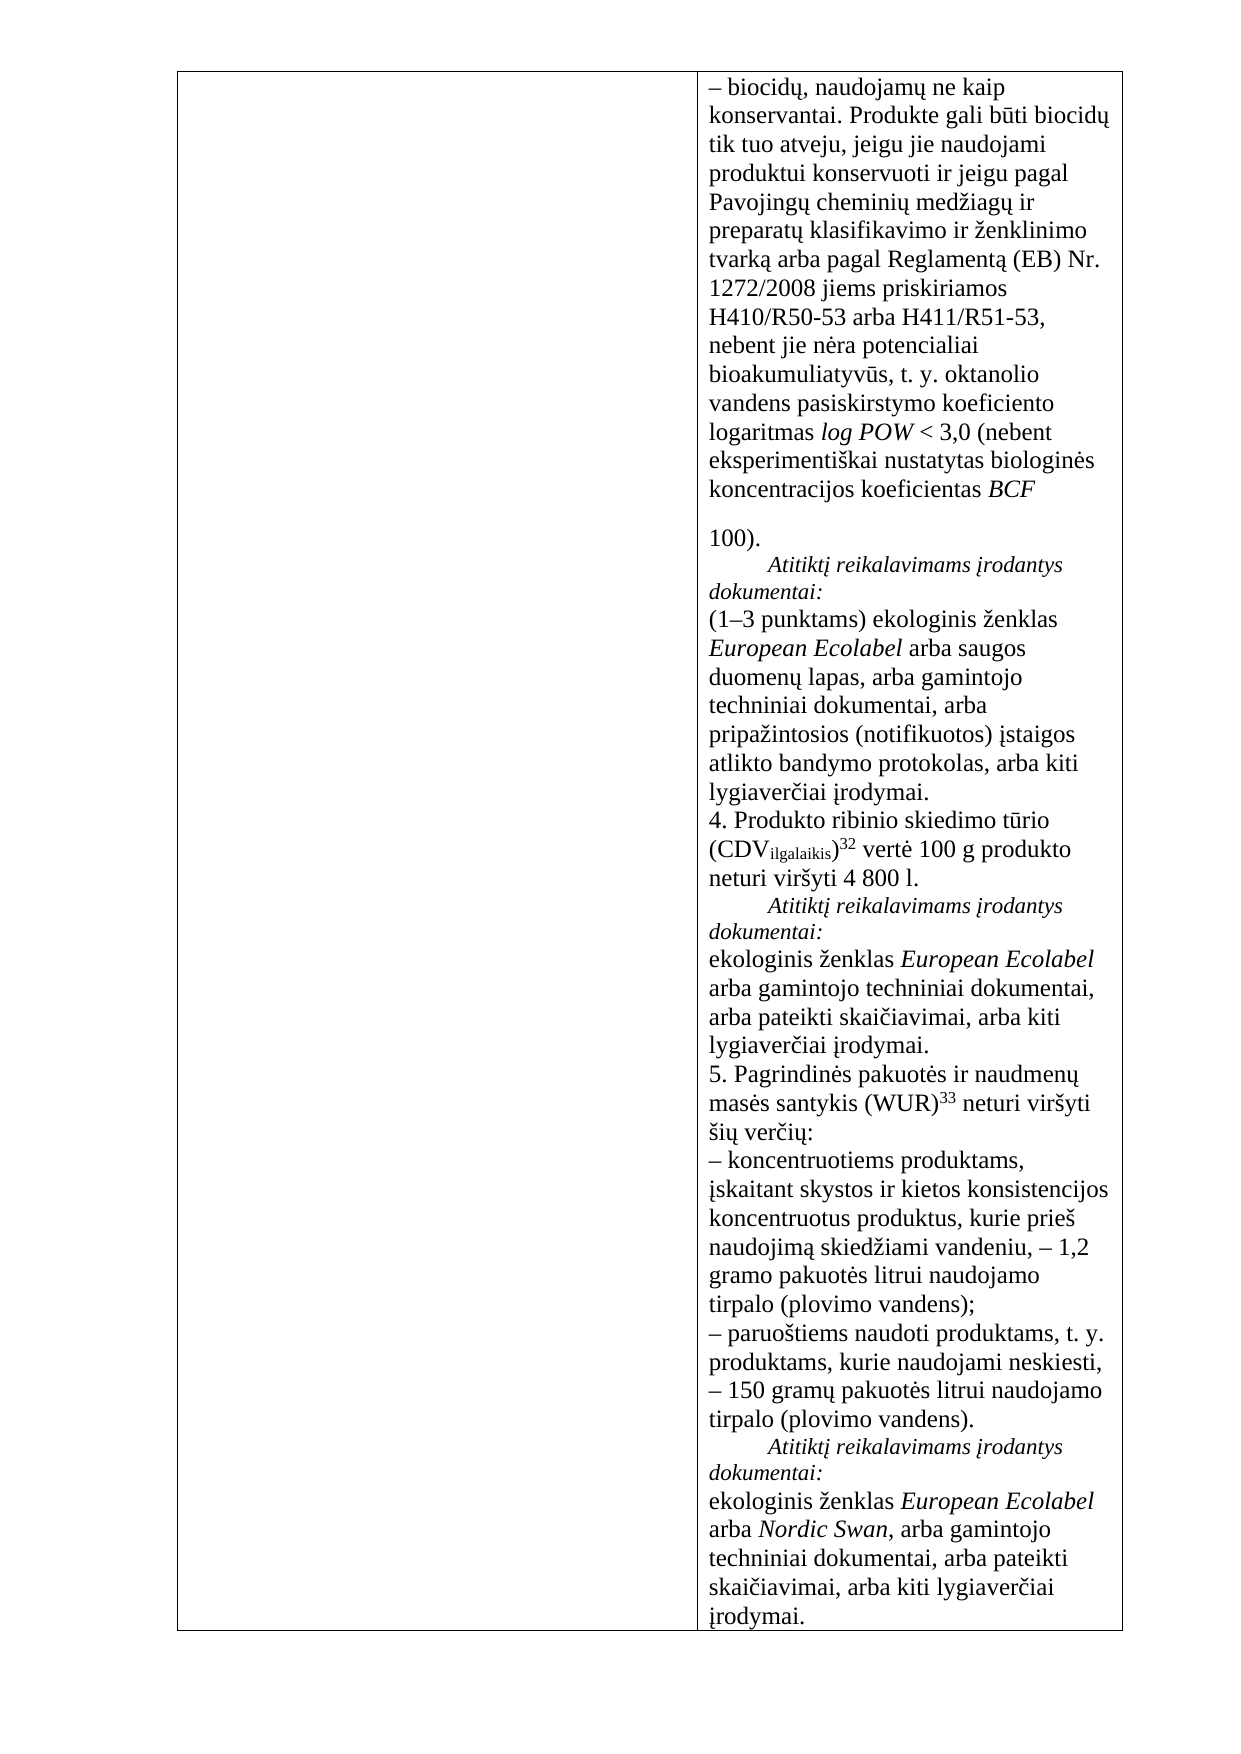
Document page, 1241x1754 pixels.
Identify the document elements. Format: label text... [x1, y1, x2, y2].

table_cell [178, 72, 697, 1629]
table_cell 1. Produkto sudėtyje neturi būti cheminių medžiagų, pripažintų didelį susirūpinimą keliančiomis cheminėmis medžiagomis ir įrašytų į kandidatinį autorizuotinų cheminių medžiagų sąrašą pagal Reglamento (EB) Nr. 1907/2006 59 straipsnį, ir kurių koncentracija galutiniame produkte daugiau negu 0,01 % pagal masę. 2. Produkto sudėtyje neturi būti daugiau negu 0,01 % pagal masę pavojingų cheminių medžiagų, klasifikuojamų priskiriant bet kurią iš nurodytų pavojingumo ar rizikos frazę pagal Europos Parlamento ir Tarybos reglamentą (EB) Nr. 1272/2008 dėl cheminių medžiagų ir mišinių klasifikavimo, ženklinimo ir pakavimo (OL 2008 L 353, p. 1) (toliau – Reglamentas (EB) Nr. 1272/2008) arba Pavojingų cheminių medžiagų ir preparatų klasifikavimo ir ženklinimo tvarką, patvirtintą aplinkos ministro ir sveikatos apsaugos ministro 2000 m. gruodžio 19 d. įsakymu Nr. 532/742 „Dėl Pavojingų cheminių medžiagų ir preparatų klasifikavimo ir ženklinimo tvarkos“ (Žin., 2001, Nr. 16-509; 2002, Nr. 81-3501) (toliau – Pavojingų cheminių medžiagų ir preparatų klasifikavimo ir ženklinimo tvarka): kontaktuodama su vandeniu ar rūgštimis išskiria toksiškas ar labai toksiškas dujas (EUH 029, EUH031, EUH032 ar R29, R31, R32), toksiškos ar labai toksiškos (H300, H301, H304, H310, H311, H330, H331 ar R28, R25, R65, R27, R24, R23, R26), kenkia organams (H370 ar R39/23, R39/24, R39/25, R39/26, R39/27, R39/28), galinčios pakenkti organams (H371 ar R68/20, R68/21, R68/22), veikiant ilgą laiką pakenkia kai kuriems organams (H372, H373 ar R48/25, R48/24, R48/23, R48/20, R48/21, R48/22), galinčios sukelti alerginę odos reakciją (H317 ar R43)*, įkvėpus gali sukelti alerginę reakciją, astmos simptomus arba apsunkinti kvėpavimą (H334 ar R42),* *Netaikoma fermentams. sukeliančios paveldimus genetinius defektus (H340, H341 ar R46, R68), kancerogeninės (H350, H350i, H351 ar R45, R49, R40), toksiškos reprodukcijai (H360D, H360F, H360FD, H360Fd, H360Df, H361f, H361d, H361fd, H362 ar R60, R61, R60-61, R60-63, R61-62, R62, R63, R62-63, R64), toksiška patekus į akis (EUH070 ar R39-41), pavojingos vandens aplinkai* (H400**, H410, H411, H412 ar R50**, R50-53, R51-53, R52-53), *Netaikoma kvapiosioms medžiagoms. **Netaikoma paviršinio aktyvumo medžiagoms, kai koncentracija produkte < 25%. Procentinė dalis turi būti padalinta iš M faktoriaus, nustatyto pagal Reglamentą (EB) Nr. 1272/2008. gali sukelti ilgalaikį kenksmingą poveikį vandens organizmams (H413 ar R53), pavojinga ozono sluoksniui (EUH059 ar R59). 3. Produkto sudėtyje neturi būti daugiau kaip 0,01 % pagal masę šių cheminių medžiagų: – fosforo (P); – biocidų, naudojamų ne kaip konservantai. Produkte gali būti biocidų tik tuo atveju, jeigu jie naudojami produktui konservuoti ir jeigu pagal Pavojingų cheminių medžiagų ir preparatų klasifikavimo ir ženklinimo tvarką arba pagal Reglamentą (EB) Nr. 1272/2008 jiems priskiriamos H410/R50-53 arba H411/R51-53, nebent jie nėra potencialiai bioakumuliatyvūs, t. y. oktanolio vandens pasiskirstymo koeficiento logaritmas log POW < 3,0 (nebent eksperimentiškai nustatytas biologinės koncentracijos koeficientas BCF <= 100). Atitiktį reikalavimams įrodantys dokumentai: (1–3 punktams) ekologinis ženklas European Ecolabel arba saugos duomenų lapas, arba gamintojo techniniai dokumentai, arba pripažintosios (notifikuotos) įstaigos atlikto bandymo protokolas, arba kiti lygiaverčiai įrodymai. 4. Produkto ribinio skiedimo tūrio (CDVilgalaikis)32 vertė 100 g produkto neturi viršyti 4 800 l. Atitiktį reikalavimams įrodantys dokumentai: ekologinis ženklas European Ecolabel arba gamintojo techniniai dokumentai, arba pateikti skaičiavimai, arba kiti lygiaverčiai įrodymai. 5. Pagrindinės pakuotės ir naudmenų masės santykis (WUR)33 neturi viršyti šių verčių: – koncentruotiems produktams, įskaitant skystos ir kietos konsistencijos koncentruotus produktus, kurie prieš naudojimą skiedžiami vandeniu, – 1,2 gramo pakuotės litrui naudojamo tirpalo (plovimo vandens); – paruoštiems naudoti produktams, t. y. produktams, kurie naudojami neskiesti, – 150 gramų pakuotės litrui naudojamo tirpalo (plovimo vandens). Atitiktį reikalavimams įrodantys dokumentai: ekologinis ženklas European Ecolabel arba Nordic Swan, arba gamintojo techniniai dokumentai, arba pateikti skaičiavimai, arba kiti lygiaverčiai įrodymai. 6. Pakuotė ir jos dalys turi būti pagamintos taip, kad jas būtų galima pakartotinai naudoti, perdirbti ar kitaip naudoti. Atitiktį reikalavimams įrodantys dokumentai: pakuotės aprašymas arba kiti lygiaverčiai įrodymai. [698, 72, 1122, 1629]
